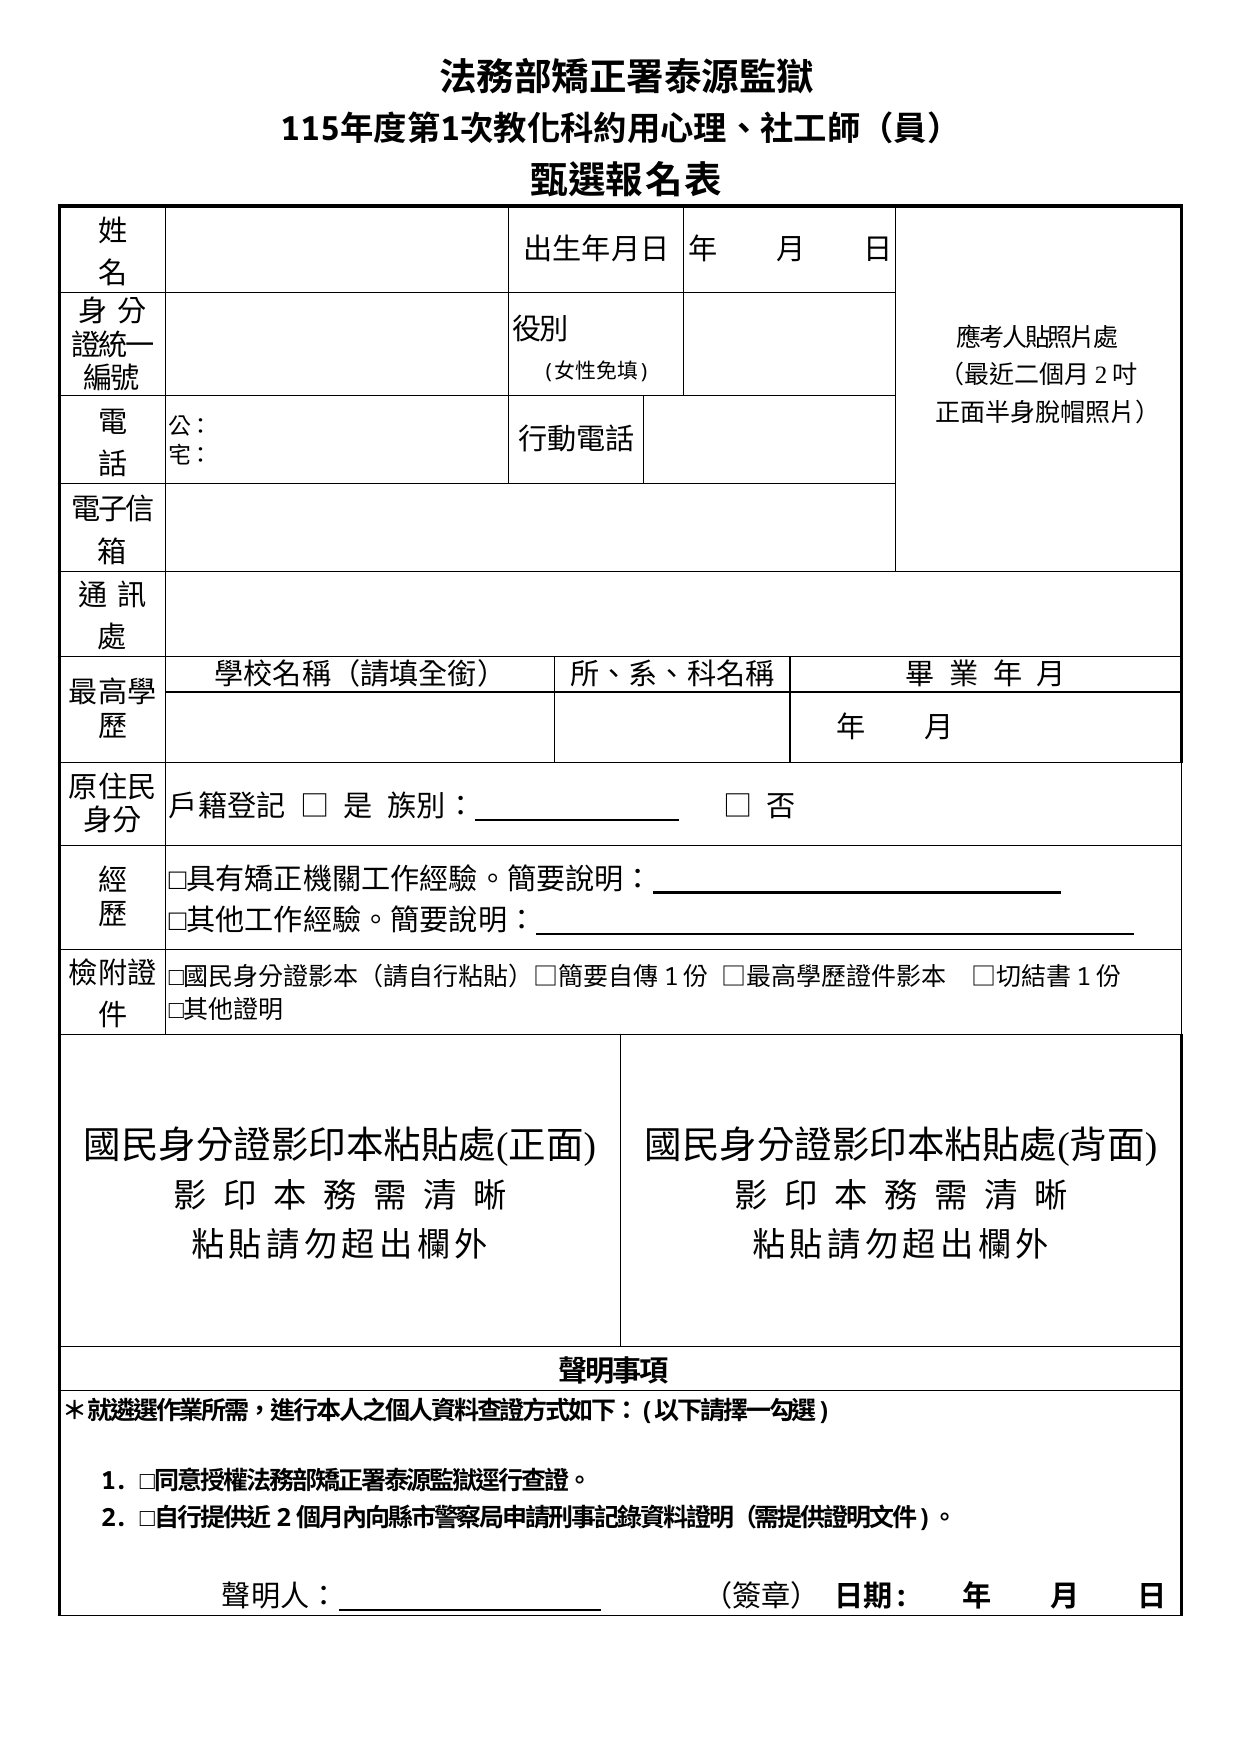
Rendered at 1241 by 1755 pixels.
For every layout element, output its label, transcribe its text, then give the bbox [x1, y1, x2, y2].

table_cell 國民身分證影印本粘貼處(正面) 影 印 本 務 需 清 晰 粘貼請勿超出欄外 [61, 1035, 620, 1346]
table_cell 經 歷 [61, 846, 165, 949]
table_cell 役別 (女性免填) [509, 293, 683, 395]
table_cell 聲明事項 [61, 1347, 1180, 1389]
table_cell 通 訊 處 [61, 572, 165, 656]
table_cell 電子信箱 [61, 484, 165, 571]
table_cell [166, 572, 1180, 656]
table_cell 出生年月日 [509, 208, 683, 292]
table_cell 原住民 身分 [61, 763, 165, 845]
table_cell 年 月 [791, 693, 1180, 762]
table_cell 行動電話 [509, 396, 643, 483]
table_cell [166, 293, 508, 395]
table_cell 戶籍登記 □ 是 族別： □ 否 [166, 763, 1181, 845]
table_cell [166, 484, 895, 571]
table_cell [684, 293, 895, 395]
table_cell 姓 名 [61, 208, 165, 292]
table_cell ＊就遴選作業所需，進行本人之個人資料查證方式如下：(以下請擇一勾選) 1. □同意授權法務部矯正署泰源監獄逕行查證。 2. □自行提供近2個月內向縣市警察局申請刑事記錄資料證明（需提供證明文件)。 聲明人： （簽章） 日期: 年 月 日 [61, 1391, 1180, 1615]
table_cell 公： 宅： [166, 396, 508, 483]
table_cell [166, 693, 554, 762]
table_cell 檢附證件 [61, 950, 165, 1034]
table_cell [555, 693, 789, 762]
table_cell [644, 396, 895, 483]
table_cell 所、系、科名稱 [555, 657, 789, 691]
table_cell □具有矯正機關工作經驗。簡要說明： □其他工作經驗。簡要說明： [166, 846, 1181, 949]
table_cell 電 話 [61, 396, 165, 483]
table_cell 身 分 證統一編號 [61, 293, 165, 395]
table_cell 應考人貼照片處 （最近二個月2吋 正面半身脫帽照片） [896, 208, 1180, 571]
table_cell [166, 208, 508, 292]
table_cell 畢 業 年 月 [791, 657, 1180, 691]
table_cell 最高學歷 [61, 657, 165, 762]
table_cell 年 月 日 [684, 208, 895, 292]
table_cell 國民身分證影印本粘貼處(背面) 影 印 本 務 需 清 晰 粘貼請勿超出欄外 [621, 1035, 1180, 1346]
table_header 法務部矯正署泰源監獄 115年度第1次教化科約用心理、社工師（員） 甄選報名表 [59, 47, 1181, 204]
table_cell □國民身分證影本（請自行粘貼）□簡要自傳1份 □最高學歷證件影本 □切結書1份 □其他證明 [166, 950, 1181, 1034]
table_cell 學校名稱（請填全銜） [166, 657, 554, 691]
